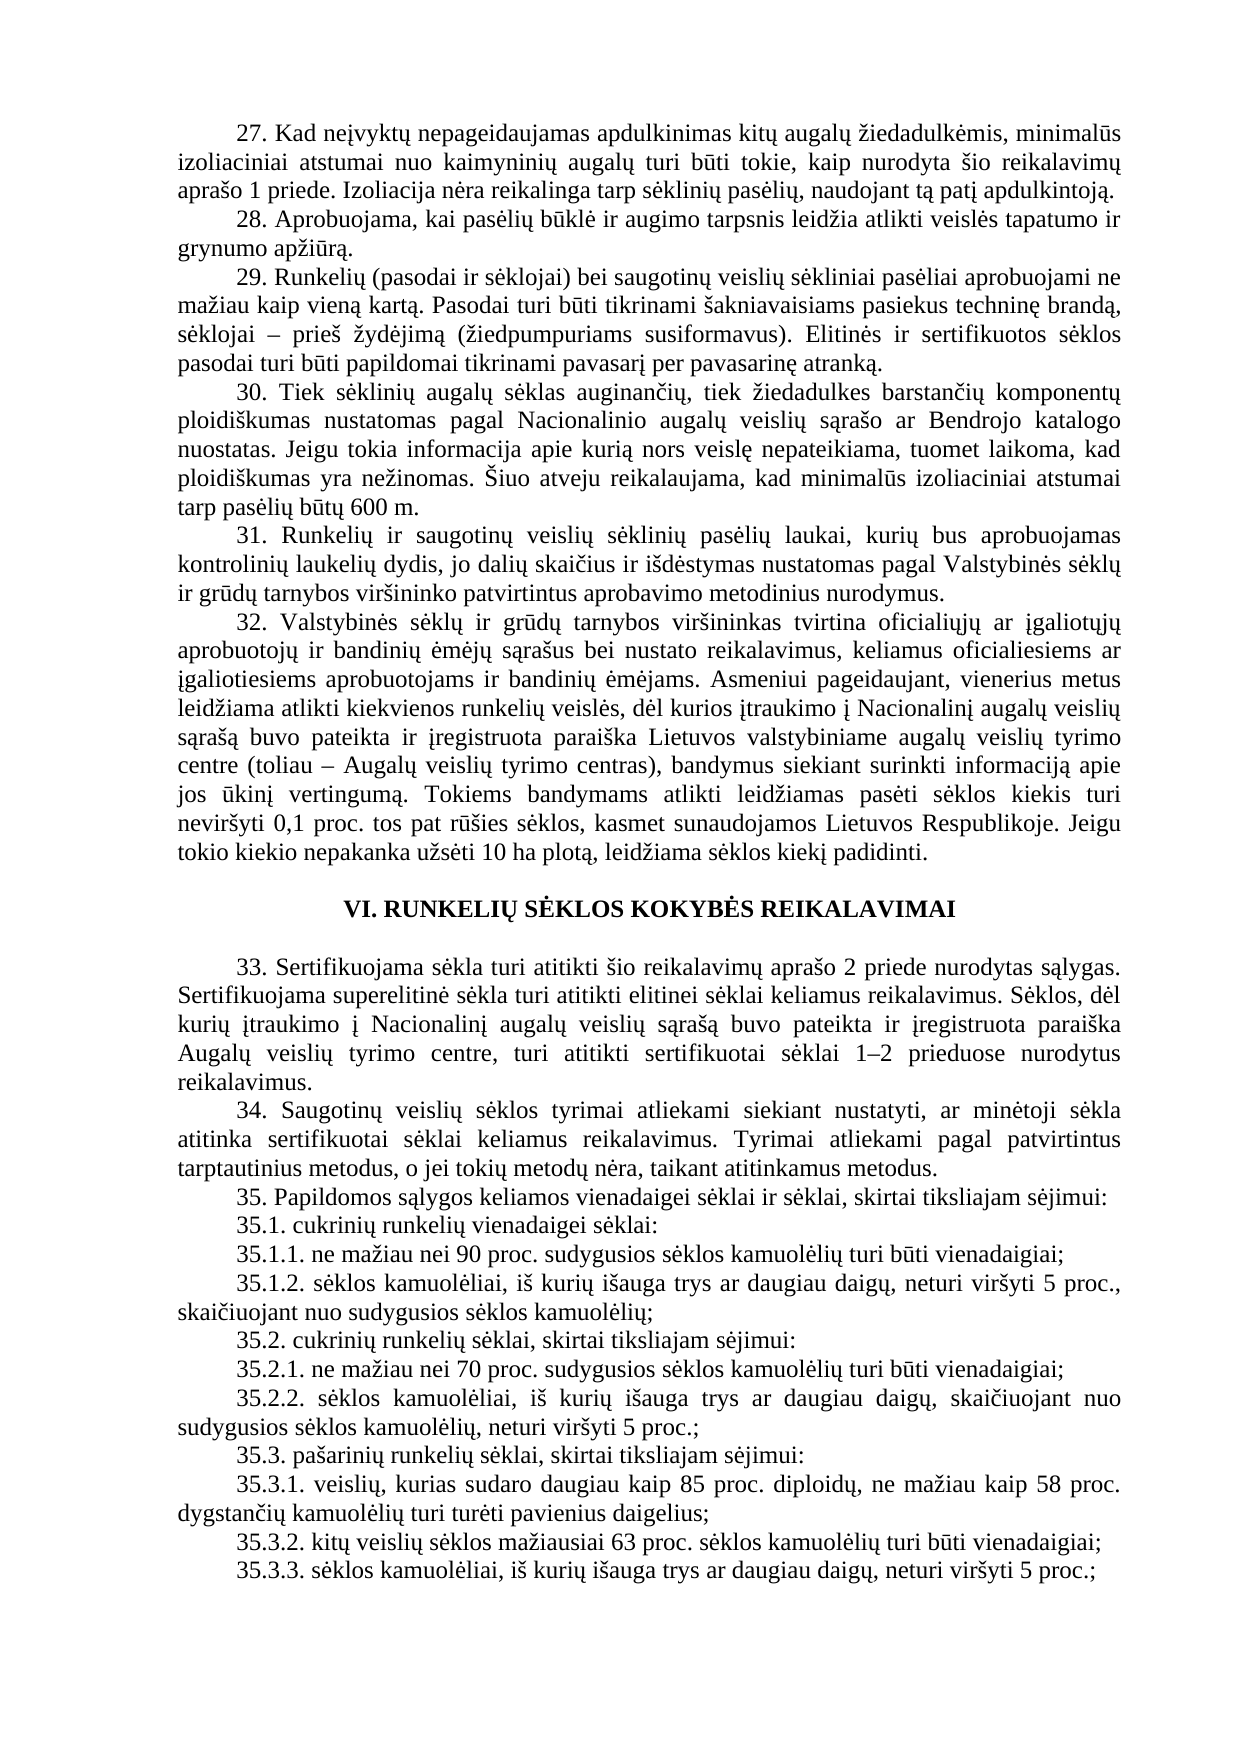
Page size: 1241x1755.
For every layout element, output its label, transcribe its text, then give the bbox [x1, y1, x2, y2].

text 33. Sertifikuojama sėkla turi atitikti šio reikalavimų aprašo 2 priede nurodytas sąlygas. Sertifikuojama superelitinė sėkla turi atitikti elitinei sėklai keliamus reikalavimus. Sėklos, dėl kurių įtraukimo į Nacionalinį augalų veislių sąrašą buvo pateikta ir įregistruota paraiška Augalų veislių tyrimo centre, turi atitikti sertifikuotai sėklai 1–2 prieduose nurodytus reikalavimus. [177, 952, 1122, 1096]
text 32. Valstybinės sėklų ir grūdų tarnybos viršininkas tvirtina oficialiųjų ar įgaliotųjų aprobuotojų ir bandinių ėmėjų sąrašus bei nustato reikalavimus, keliamus oficialiesiems ar įgaliotiesiems aprobuotojams ir bandinių ėmėjams. Asmeniui pageidaujant, vienerius metus leidžiama atlikti kiekvienos runkelių veislės, dėl kurios įtraukimo į Nacionalinį augalų veislių sąrašą buvo pateikta ir įregistruota paraiška Lietuvos valstybiniame augalų veislių tyrimo centre (toliau – Augalų veislių tyrimo centras), bandymus siekiant surinkti informaciją apie jos ūkinį vertingumą. Tokiems bandymams atlikti leidžiamas pasėti sėklos kiekis turi neviršyti 0,1 proc. tos pat rūšies sėklos, kasmet sunaudojamos Lietuvos Respublikoje. Jeigu tokio kiekio nepakanka užsėti 10 ha plotą, leidžiama sėklos kiekį padidinti. [177, 607, 1122, 866]
text 34. Saugotinų veislių sėklos tyrimai atliekami siekiant nustatyti, ar minėtoji sėkla atitinka sertifikuotai sėklai keliamus reikalavimus. Tyrimai atliekami pagal patvirtintus tarptautinius metodus, o jei tokių metodų nėra, taikant atitinkamus metodus. [177, 1096, 1122, 1182]
text 35.3.1. veislių, kurias sudaro daugiau kaip 85 proc. diploidų, ne mažiau kaip 58 proc. dygstančių kamuolėlių turi turėti pavienius daigelius; [177, 1469, 1122, 1527]
text 35.2. cukrinių runkelių sėklai, skirtai tiksliajam sėjimui: [177, 1326, 1122, 1354]
text 35.2.2. sėklos kamuolėliai, iš kurių išauga trys ar daugiau daigų, skaičiuojant nuo sudygusios sėklos kamuolėlių, neturi viršyti 5 proc.; [177, 1383, 1122, 1441]
text 27. Kad neįvyktų nepageidaujamas apdulkinimas kitų augalų žiedadulkėmis, minimalūs izoliaciniai atstumai nuo kaimyninių augalų turi būti tokie, kaip nurodyta šio reikalavimų aprašo 1 priede. Izoliacija nėra reikalinga tarp sėklinių pasėlių, naudojant tą patį apdulkintoją. [177, 118, 1122, 204]
text 35.2.1. ne mažiau nei 70 proc. sudygusios sėklos kamuolėlių turi būti vienadaigiai; [177, 1354, 1122, 1383]
text 35.1.1. ne mažiau nei 90 proc. sudygusios sėklos kamuolėlių turi būti vienadaigiai; [177, 1239, 1122, 1268]
text 35.3.2. kitų veislių sėklos mažiausiai 63 proc. sėklos kamuolėlių turi būti vienadaigiai; [177, 1527, 1122, 1556]
text 29. Runkelių (pasodai ir sėklojai) bei saugotinų veislių sėkliniai pasėliai aprobuojami ne mažiau kaip vieną kartą. Pasodai turi būti tikrinami šakniavaisiams pasiekus techninę brandą, sėklojai – prieš žydėjimą (žiedpumpuriams susiformavus). Elitinės ir sertifikuotos sėklos pasodai turi būti papildomai tikrinami pavasarį per pavasarinę atranką. [177, 262, 1122, 377]
text 30. Tiek sėklinių augalų sėklas auginančių, tiek žiedadulkes barstančių komponentų ploidiškumas nustatomas pagal Nacionalinio augalų veislių sąrašo ar Bendrojo katalogo nuostatas. Jeigu tokia informacija apie kurią nors veislę nepateikiama, tuomet laikoma, kad ploidiškumas yra nežinomas. Šiuo atveju reikalaujama, kad minimalūs izoliaciniai atstumai tarp pasėlių būtų 600 m. [177, 377, 1122, 521]
text 35.1.2. sėklos kamuolėliai, iš kurių išauga trys ar daugiau daigų, neturi viršyti 5 proc., skaičiuojant nuo sudygusios sėklos kamuolėlių; [177, 1268, 1122, 1326]
text 35.3. pašarinių runkelių sėklai, skirtai tiksliajam sėjimui: [177, 1441, 1122, 1469]
text 31. Runkelių ir saugotinų veislių sėklinių pasėlių laukai, kurių bus aprobuojamas kontrolinių laukelių dydis, jo dalių skaičius ir išdėstymas nustatomas pagal Valstybinės sėklų ir grūdų tarnybos viršininko patvirtintus aprobavimo metodinius nurodymus. [177, 521, 1122, 607]
text VI. RUNKELIŲ SĖKLOS KOKYBĖS REIKALAVIMAI [177, 894, 1122, 923]
text 28. Aprobuojama, kai pasėlių būklė ir augimo tarpsnis leidžia atlikti veislės tapatumo ir grynumo apžiūrą. [177, 204, 1122, 262]
text 35. Papildomos sąlygos keliamos vienadaigei sėklai ir sėklai, skirtai tiksliajam sėjimui: [177, 1182, 1122, 1211]
text 35.3.3. sėklos kamuolėliai, iš kurių išauga trys ar daugiau daigų, neturi viršyti 5 proc.; [177, 1556, 1122, 1584]
text 35.1. cukrinių runkelių vienadaigei sėklai: [177, 1211, 1122, 1239]
